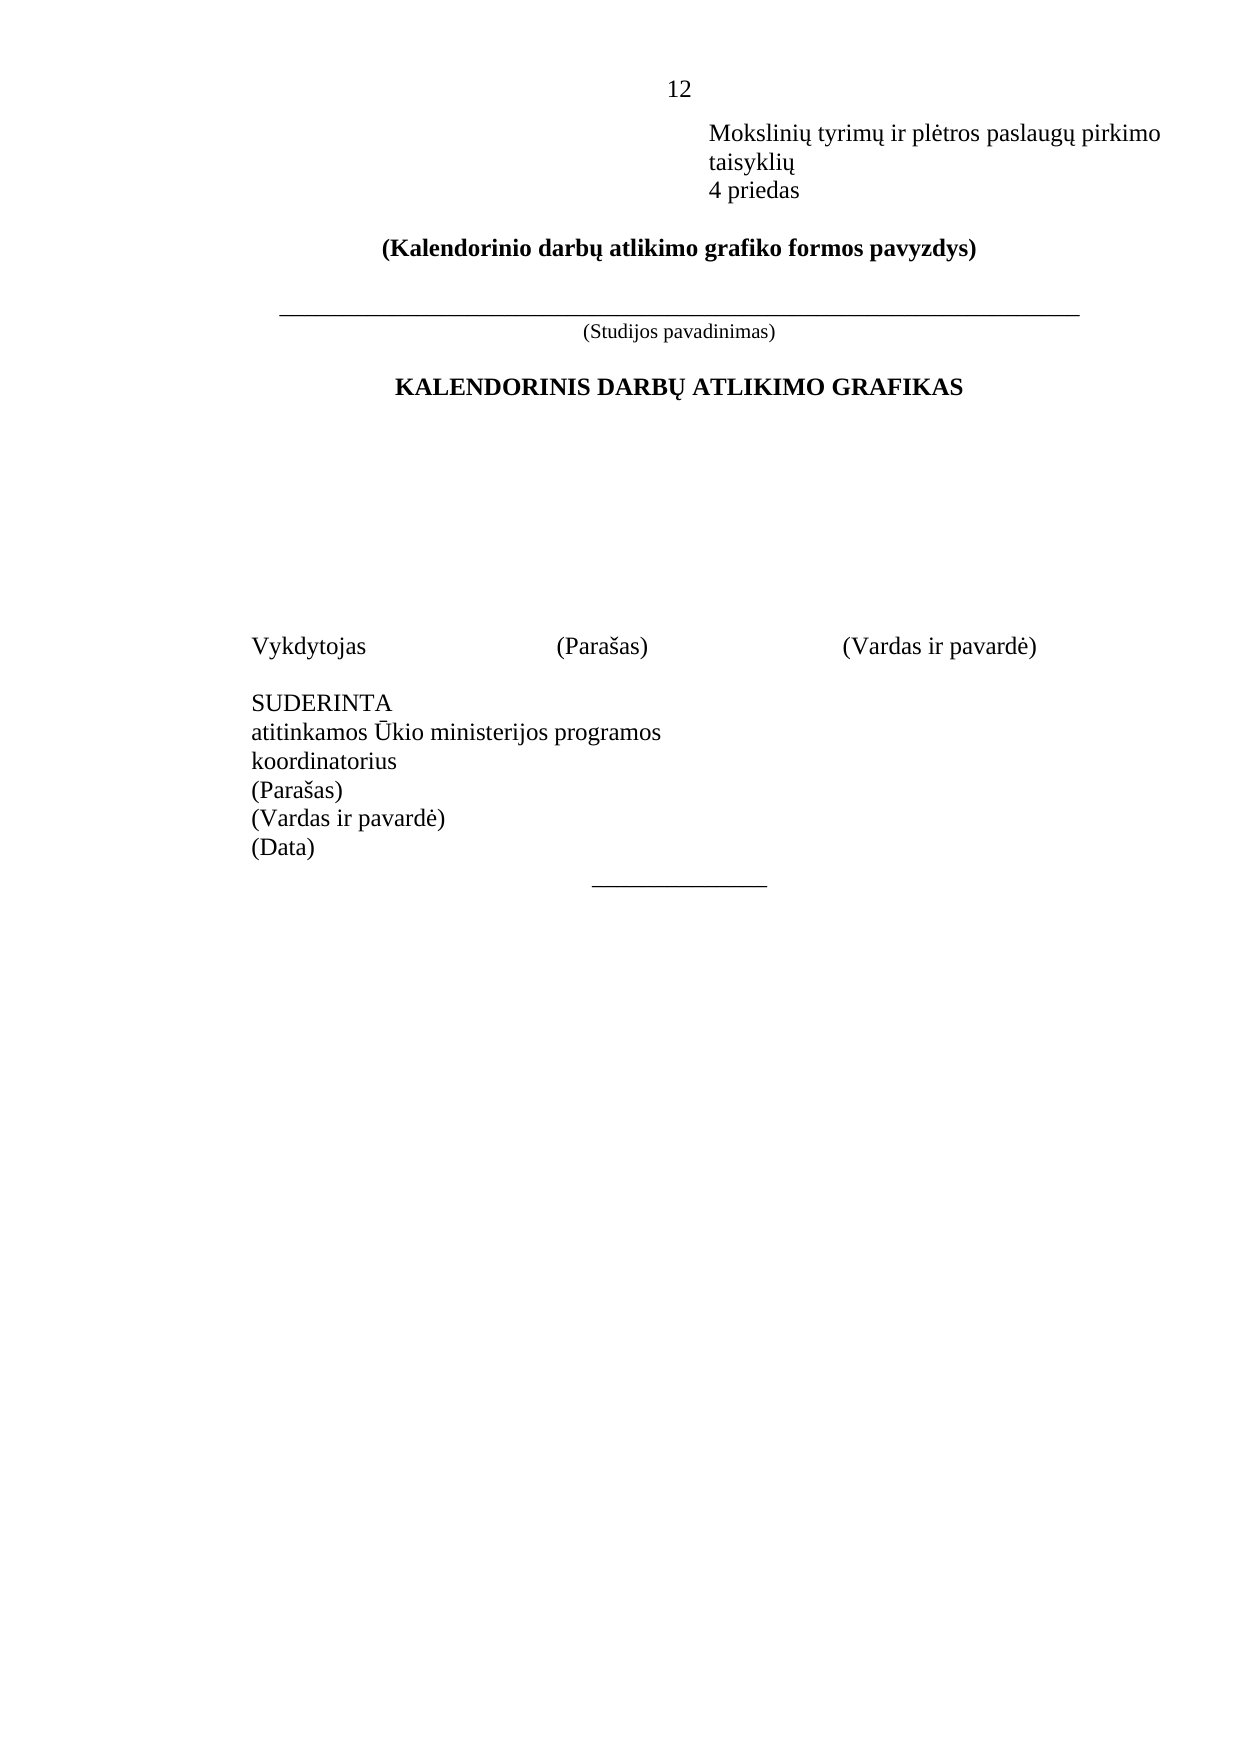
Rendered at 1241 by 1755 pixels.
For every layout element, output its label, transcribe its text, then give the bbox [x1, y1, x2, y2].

text KALENDORINIS DARBŲ ATLIKIMO GRAFIKAS [177, 372, 1181, 401]
text ________________________________________________________________ [177, 291, 1181, 319]
text SUDERINTA [177, 688, 1181, 717]
text (Kalendorinio darbų atlikimo grafiko formos pavyzdys) [177, 233, 1181, 262]
text (Vardas ir pavardė) [177, 803, 1181, 832]
text taisyklių [177, 147, 1181, 176]
text (Studijos pavadinimas) [177, 319, 1181, 343]
text (Data) [177, 832, 1181, 861]
text (Parašas) [177, 775, 1181, 803]
text 4 priedas [177, 176, 1181, 204]
text ______________ [177, 861, 1181, 890]
text atitinkamos Ūkio ministerijos programos [177, 717, 1181, 746]
text Mokslinių tyrimų ir plėtros paslaugų pirkimo [702, 118, 1181, 147]
text koordinatorius [177, 746, 1181, 775]
text Vykdytojas (Parašas) (Vardas ir pavardė) [177, 631, 1181, 660]
